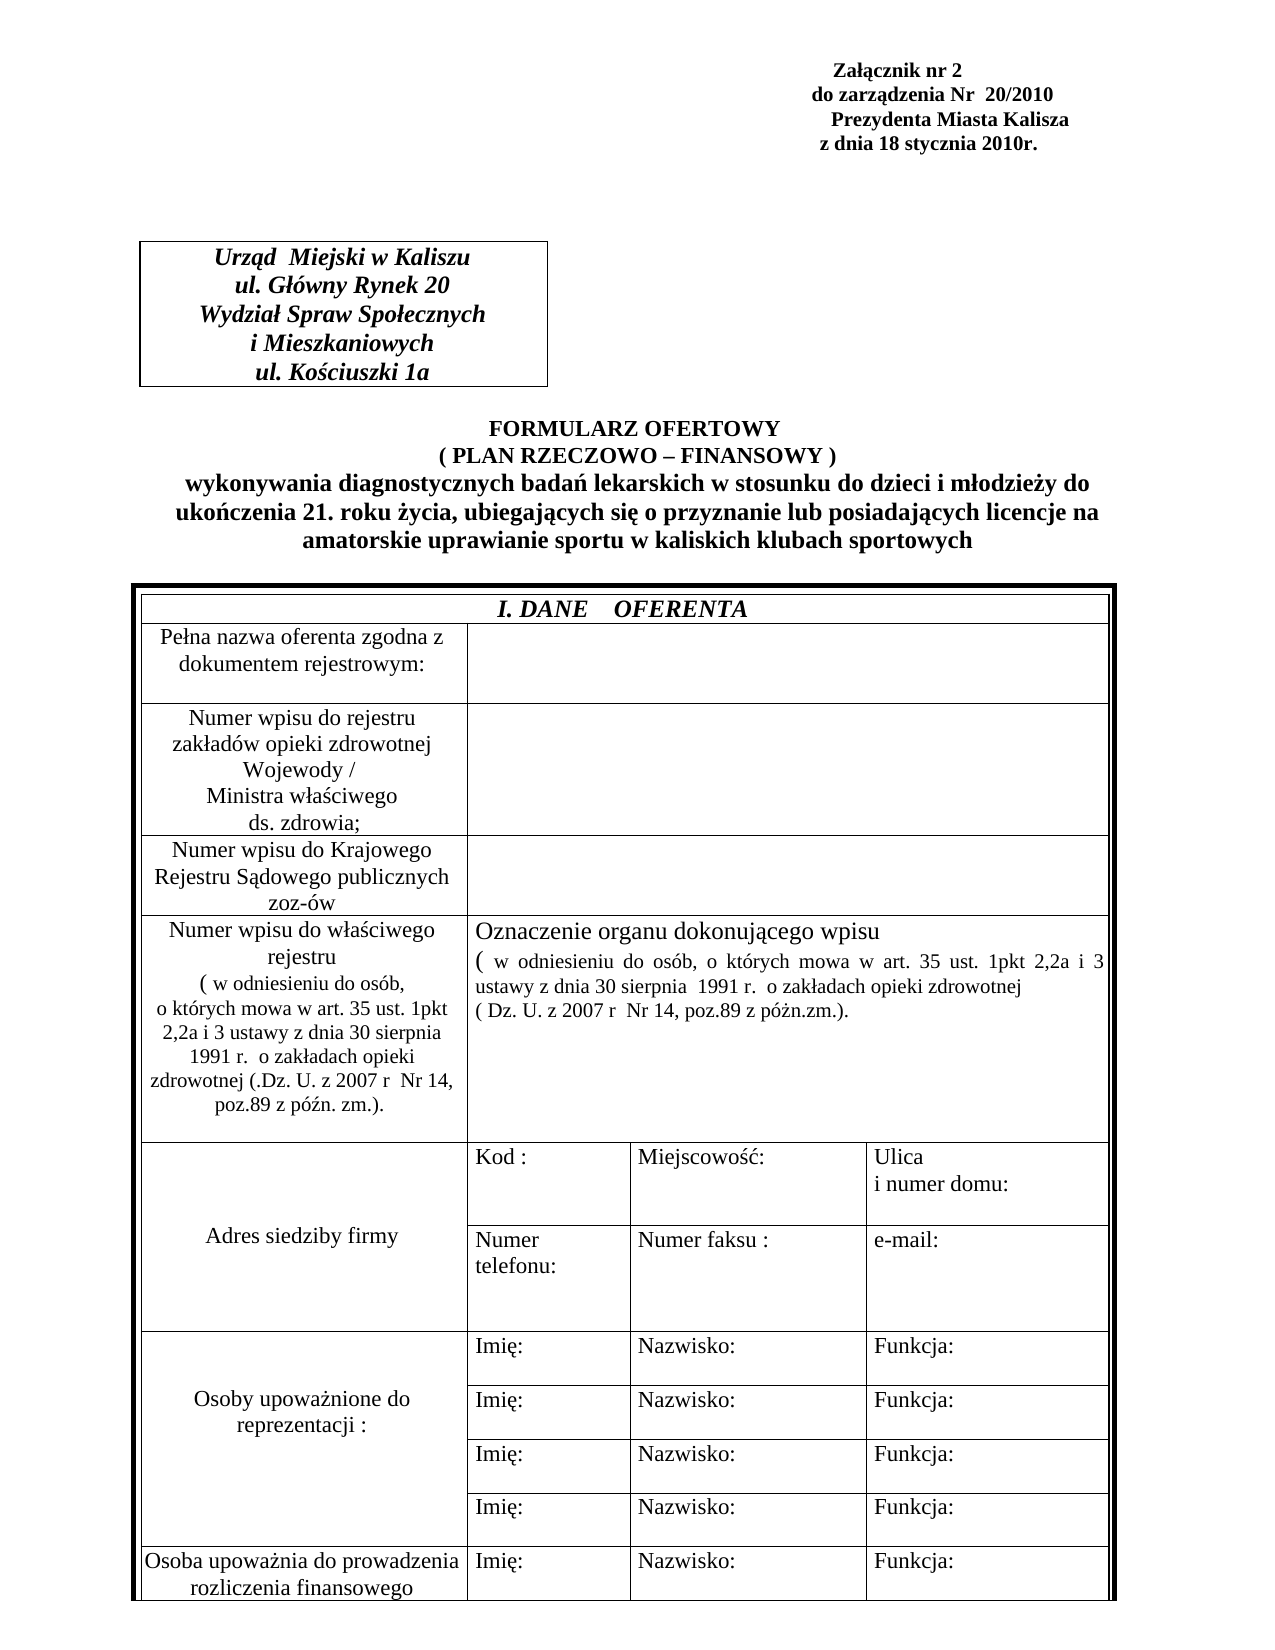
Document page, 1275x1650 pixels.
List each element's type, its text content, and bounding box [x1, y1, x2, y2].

table_header Urząd Miejski w Kaliszu ul. Główny Rynek 20 Wydział Spraw Społecznych i Mieszkaniowych ul. Kościuszki 1a [141, 242, 547, 386]
table_cell Funkcja: [867, 1494, 1108, 1546]
table_cell Nazwisko: [631, 1386, 866, 1439]
table_cell [136, 1331, 141, 1546]
table_cell Numer telefonu: [468, 1226, 630, 1331]
table_cell Funkcja: [867, 1440, 1108, 1492]
table_cell Oznaczenie organu dokonującego wpisu ( w odniesieniu do osób, o których mowa w art. 35 ust. 1pkt 2,2a i 3 ustawy z dnia 30 sierpnia 1991 r. o zakładach opieki zdrowotnej ( Dz. U. z 2007 r Nr 14, poz.89 z póżn.zm.). [468, 916, 1108, 1142]
text Załącznik nr 2 [148, 58, 1127, 82]
table_cell Imię: [468, 1440, 630, 1492]
table_cell e-mail: [867, 1226, 1108, 1331]
table_cell Imię: [468, 1332, 630, 1385]
table_cell Osoby upoważnione do reprezentacji : [142, 1332, 467, 1546]
table_cell Imię: [468, 1547, 630, 1600]
text z dnia 18 stycznia 2010r. [148, 131, 1127, 154]
text wykonywania diagnostycznych badań lekarskich w stosunku do dzieci i młodzieży do ukończenia 21. roku życia, ubiegających się o przyznanie lub posiadających licencje na amatorskie uprawianie sportu w kaliskich klubach sportowych [148, 468, 1127, 554]
table_cell [468, 836, 1108, 915]
table_cell Pełna nazwa oferenta zgodna z dokumentem rejestrowym: [142, 624, 467, 702]
table_cell Nazwisko: [631, 1547, 866, 1600]
table_cell Numer wpisu do Krajowego Rejestru Sądowego publicznych zoz-ów [142, 836, 467, 915]
table_cell [468, 704, 1108, 835]
table_cell Funkcja: [867, 1332, 1108, 1385]
table_cell Adres siedziby firmy [142, 1143, 467, 1331]
table_cell Osoba upoważnia do prowadzenia rozliczenia finansowego [142, 1547, 467, 1600]
table_cell Ulica i numer domu: [867, 1143, 1108, 1225]
table_cell Funkcja: [867, 1547, 1108, 1600]
table_cell Numer wpisu do właściwego rejestru ( w odniesieniu do osób, o których mowa w art. 35 ust. 1pkt 2,2a i 3 ustawy z dnia 30 sierpnia 1991 r. o zakładach opieki zdrowotnej (.Dz. U. z 2007 r Nr 14, poz.89 z późn. zm.). [142, 916, 467, 1142]
table_cell Imię: [468, 1386, 630, 1439]
table_cell Nazwisko: [631, 1332, 866, 1385]
table_cell Numer wpisu do rejestru zakładów opieki zdrowotnej Wojewody / Ministra właściwego ds. zdrowia; [142, 704, 467, 835]
table_cell Nazwisko: [631, 1440, 866, 1492]
text do zarządzenia Nr 20/2010 [811, 82, 1127, 106]
table_cell [136, 1142, 141, 1331]
text ( PLAN RZECZOWO – FINANSOWY ) [148, 442, 1127, 468]
table_cell Numer faksu : [631, 1226, 866, 1331]
table_header I. DANE OFERENTA [136, 588, 1112, 622]
table_cell Miejscowość: [631, 1143, 866, 1225]
table_cell Imię: [468, 1494, 630, 1546]
text FORMULARZ OFERTOWY [148, 415, 1127, 442]
table_cell Kod : [468, 1143, 630, 1225]
table_cell Nazwisko: [631, 1494, 866, 1546]
text Prezydenta Miasta Kalisza [148, 106, 1127, 131]
table_cell [468, 624, 1108, 702]
table_cell Funkcja: [867, 1386, 1108, 1439]
